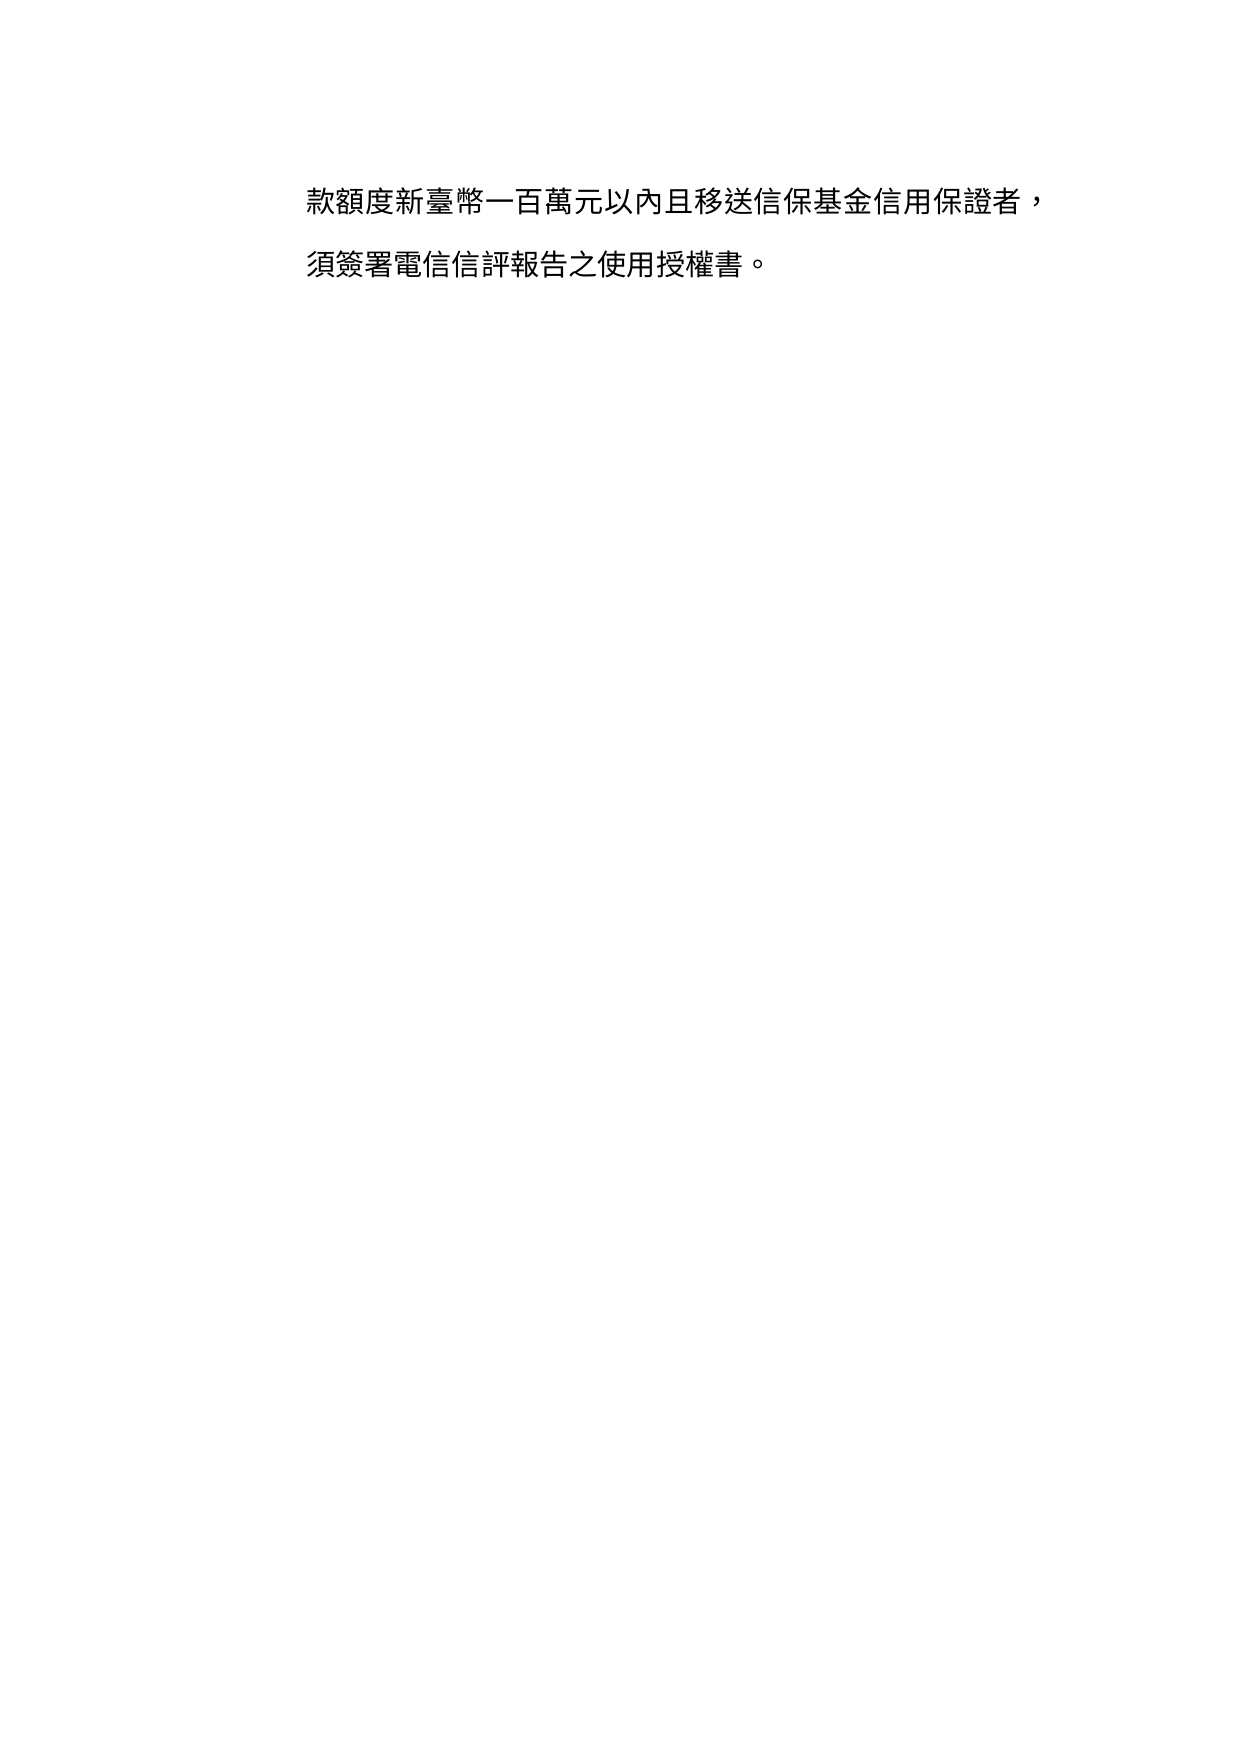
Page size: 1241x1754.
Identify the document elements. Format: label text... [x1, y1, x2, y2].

text 款額度新臺幣一百萬元以內且移送信保基金信用保證者，須簽署電信信評報告之使用授權書。 [247, 158, 1053, 283]
